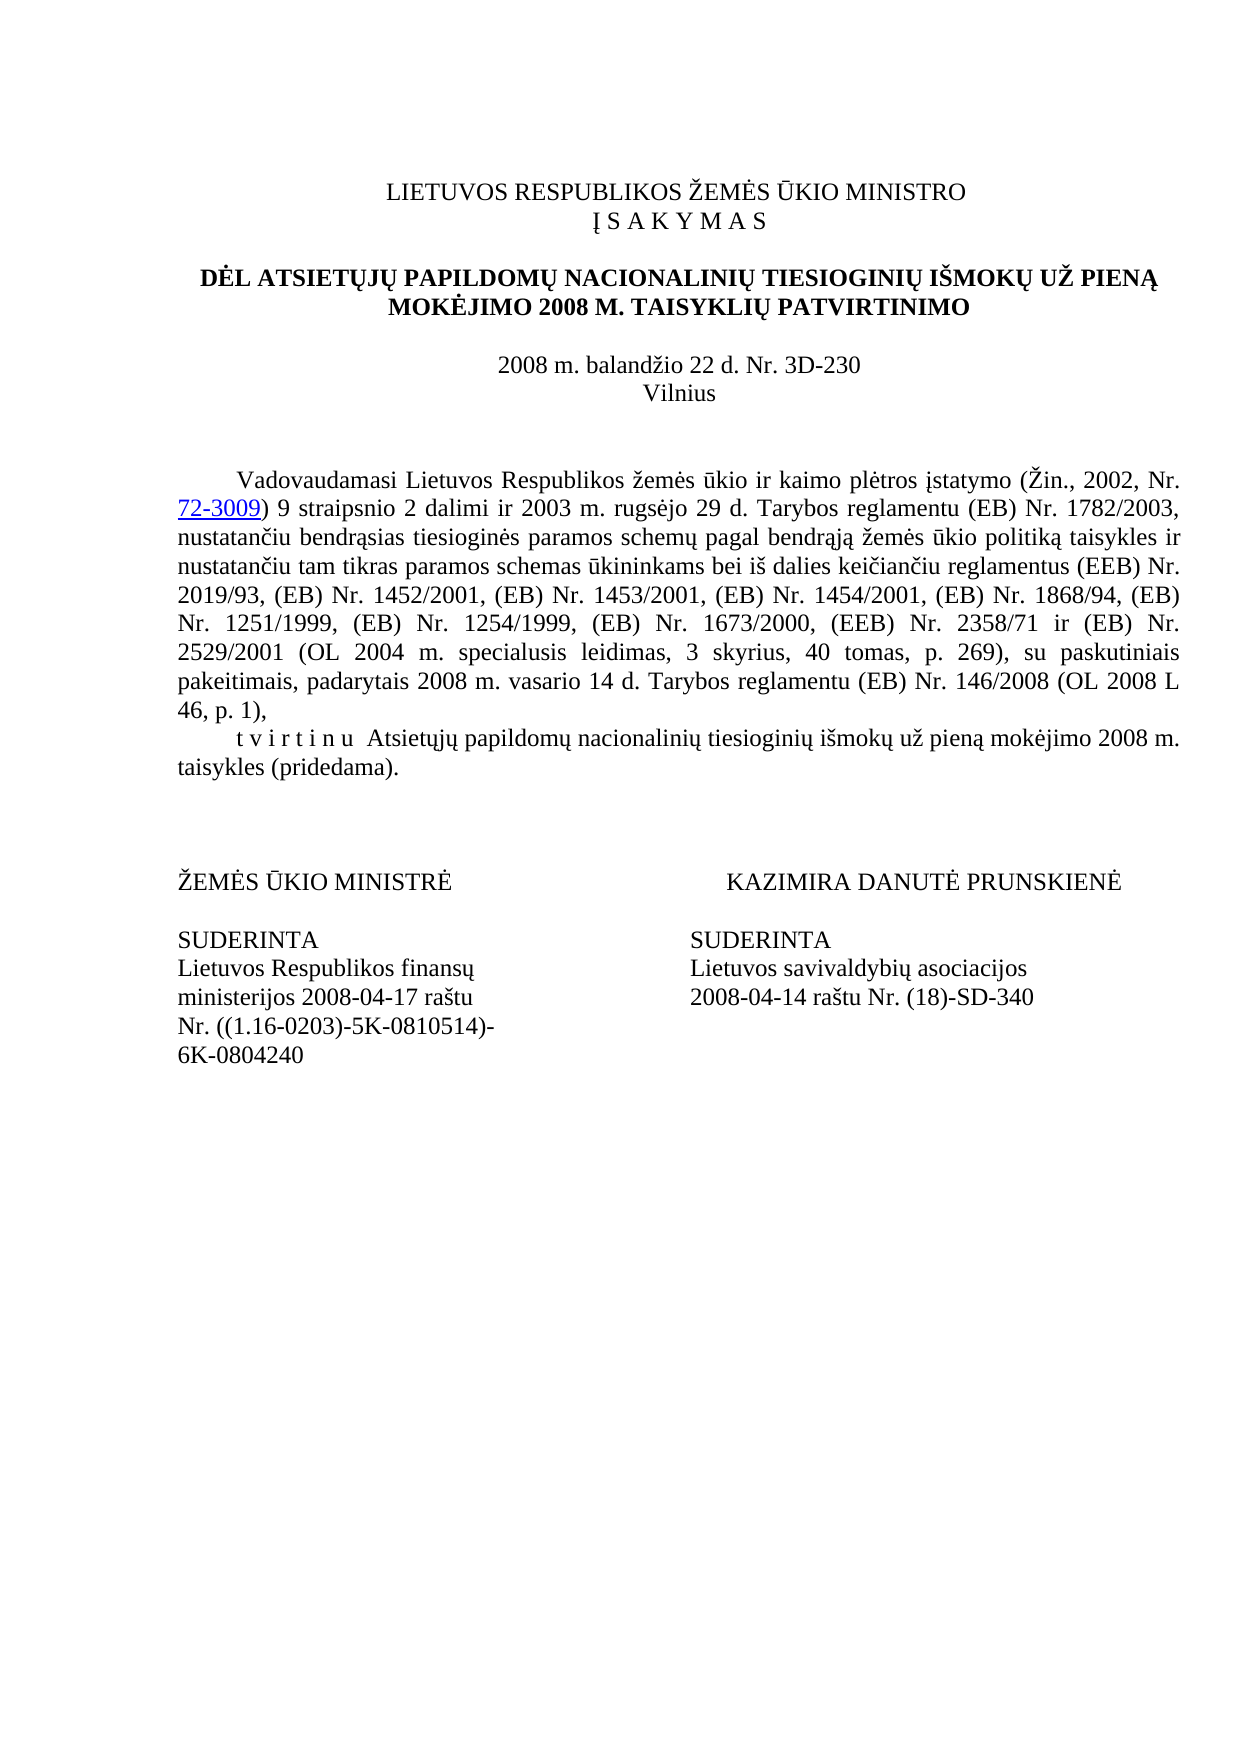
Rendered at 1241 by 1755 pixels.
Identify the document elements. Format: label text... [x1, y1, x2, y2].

text 2008 m. balandžio 22 d. Nr. 3D-230 [177, 350, 1181, 378]
text DĖL ATSIETŲJŲ PAPILDOMŲ NACIONALINIŲ TIESIOGINIŲ IŠMOKŲ UŽ PIENĄ MOKĖJIMO 2008 M. TAISYKLIŲ PATVIRTINIMO [177, 263, 1181, 321]
text ĮSAKYMAS [177, 206, 1181, 235]
text 6K-0804240 [177, 1040, 1181, 1068]
text tvirtinu Atsietųjų papildomų nacionalinių tiesioginių išmokų už pieną mokėjimo 2008 m. taisykles (pridedama). [177, 723, 1181, 781]
text Nr. ((1.16-0203)-5K-0810514)- [177, 1011, 1181, 1040]
text Lietuvos Respublikos finansų Lietuvos savivaldybių asociacijos [177, 953, 1181, 982]
text SUDERINTA SUDERINTA [177, 925, 1181, 953]
text Vilnius [177, 378, 1181, 407]
text ŽEMĖS ŪKIO MINISTRĖ KAZIMIRA DANUTĖ PRUNSKIENĖ [177, 867, 1181, 896]
text ministerijos 2008-04-17 raštu 2008-04-14 raštu Nr. (18)-SD-340 [177, 982, 1181, 1011]
text Vadovaudamasi Lietuvos Respublikos žemės ūkio ir kaimo plėtros įstatymo (Žin., 2002, Nr. 72-3009) 9 straipsnio 2 dalimi ir 2003 m. rugsėjo 29 d. Tarybos reglamentu (EB) Nr. 1782/2003, nustatančiu bendrąsias tiesioginės paramos schemų pagal bendrąją žemės ūkio politiką taisykles ir nustatančiu tam tikras paramos schemas ūkininkams bei iš dalies keičiančiu reglamentus (EEB) Nr. 2019/93, (EB) Nr. 1452/2001, (EB) Nr. 1453/2001, (EB) Nr. 1454/2001, (EB) Nr. 1868/94, (EB) Nr. 1251/1999, (EB) Nr. 1254/1999, (EB) Nr. 1673/2000, (EEB) Nr. 2358/71 ir (EB) Nr. 2529/2001 (OL 2004 m. specialusis leidimas, 3 skyrius, 40 tomas, p. 269), su paskutiniais pakeitimais, padarytais 2008 m. vasario 14 d. Tarybos reglamentu (EB) Nr. 146/2008 (OL 2008 L 46, p. 1), [177, 465, 1181, 723]
text LIETUVOS RESPUBLIKOS ŽEMĖS ŪKIO MINISTRO [177, 177, 1181, 206]
